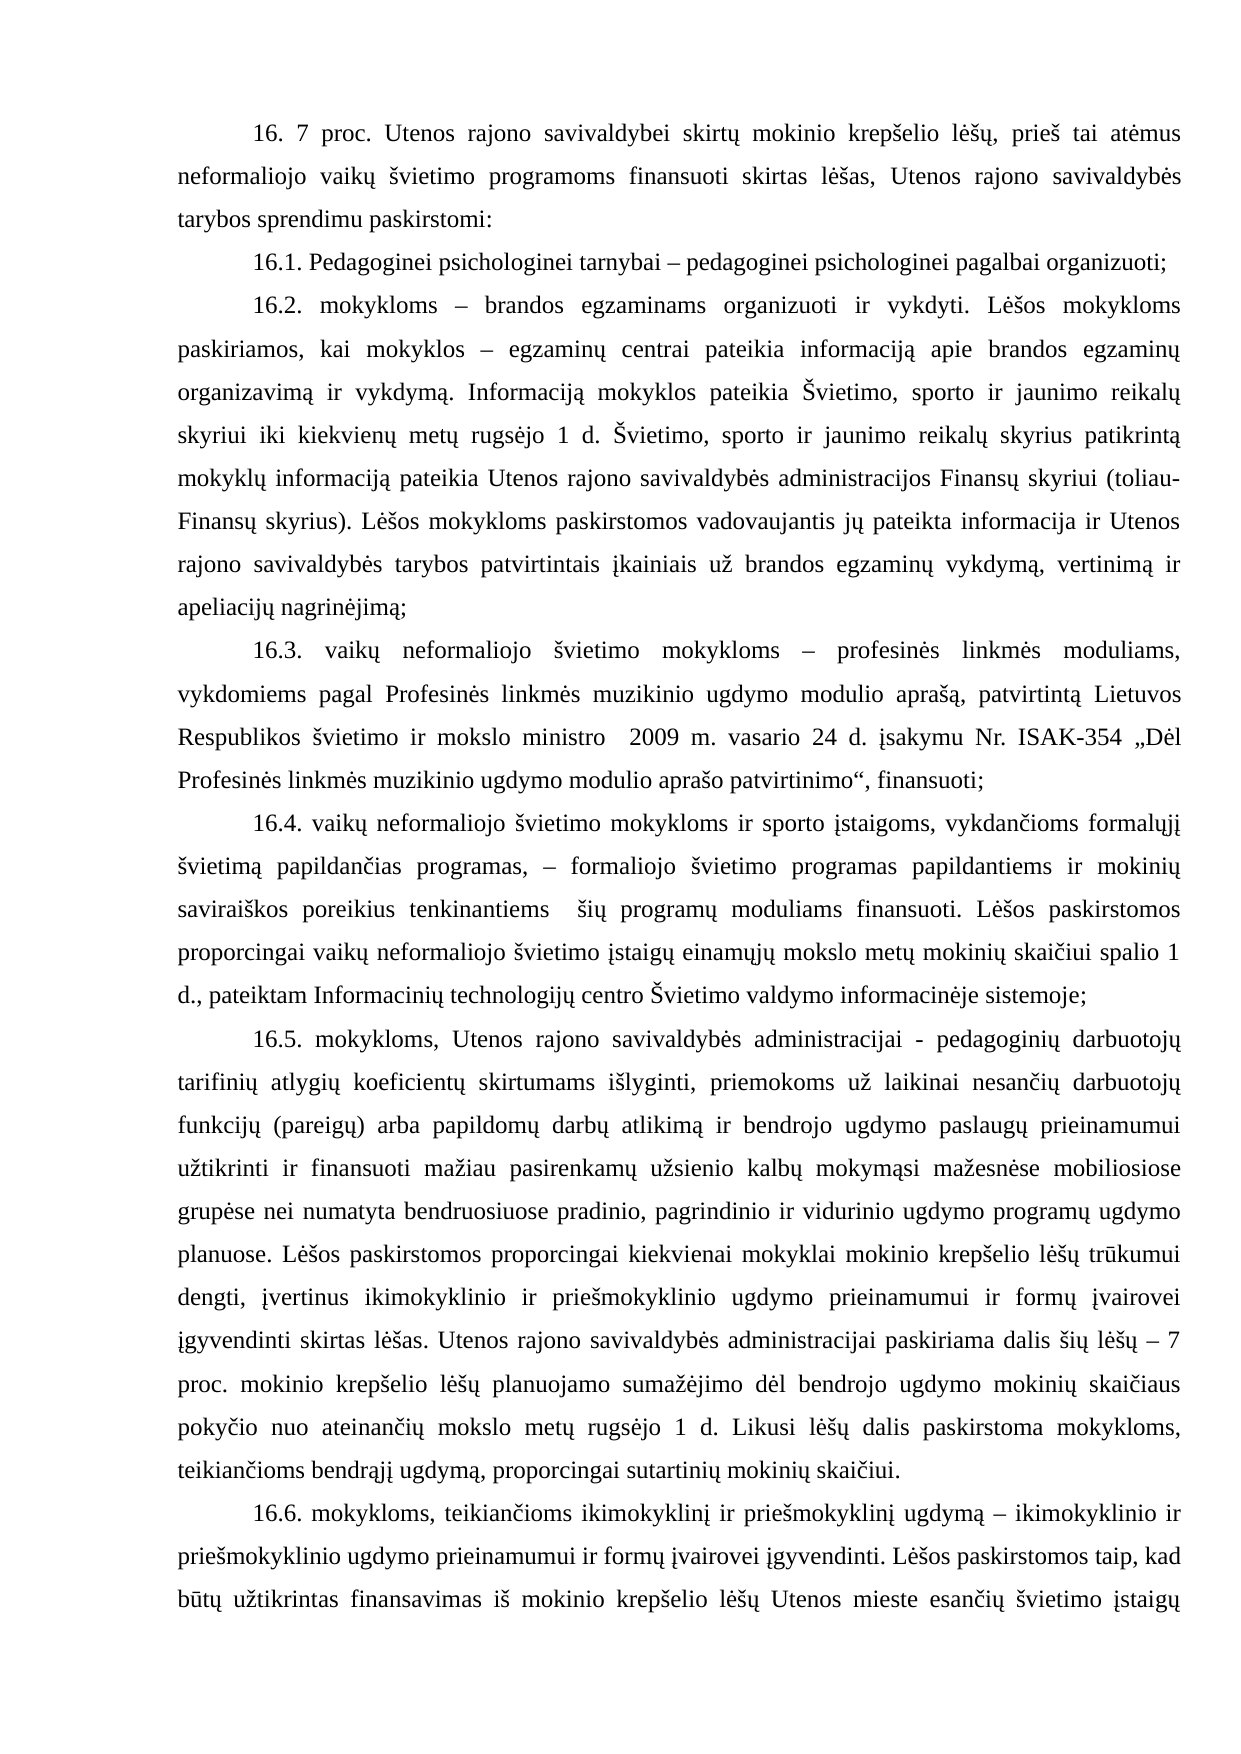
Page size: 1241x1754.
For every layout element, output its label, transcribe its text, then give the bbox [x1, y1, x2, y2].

text 16.6. mokykloms, teikiančioms ikimokyklinį ir priešmokyklinį ugdymą – ikimokyklinio ir priešmokyklinio ugdymo prieinamumui ir formų įvairovei įgyvendinti. Lėšos paskirstomos taip, kad būtų užtikrintas finansavimas iš mokinio krepšelio lėšų Utenos mieste esančių švietimo įstaigų [177, 1498, 1181, 1613]
text 16.1. Pedagoginei psichologinei tarnybai – pedagoginei psichologinei pagalbai organizuoti; [177, 247, 1181, 276]
text 16.5. mokykloms, Utenos rajono savivaldybės administracijai - pedagoginių darbuotojų tarifinių atlygių koeficientų skirtumams išlyginti, priemokoms už laikinai nesančių darbuotojų funkcijų (pareigų) arba papildomų darbų atlikimą ir bendrojo ugdymo paslaugų prieinamumui užtikrinti ir finansuoti mažiau pasirenkamų užsienio kalbų mokymąsi mažesnėse mobiliosiose grupėse nei numatyta bendruosiuose pradinio, pagrindinio ir vidurinio ugdymo programų ugdymo planuose. Lėšos paskirstomos proporcingai kiekvienai mokyklai mokinio krepšelio lėšų trūkumui dengti, įvertinus ikimokyklinio ir priešmokyklinio ugdymo prieinamumui ir formų įvairovei įgyvendinti skirtas lėšas. Utenos rajono savivaldybės administracijai paskiriama dalis šių lėšų – 7 proc. mokinio krepšelio lėšų planuojamo sumažėjimo dėl bendrojo ugdymo mokinių skaičiaus pokyčio nuo ateinančių mokslo metų rugsėjo 1 d. Likusi lėšų dalis paskirstoma mokykloms, teikiančioms bendrąjį ugdymą, proporcingai sutartinių mokinių skaičiui. [177, 1024, 1181, 1484]
text 16.4. vaikų neformaliojo švietimo mokykloms ir sporto įstaigoms, vykdančioms formalųjį švietimą papildančias programas, – formaliojo švietimo programas papildantiems ir mokinių saviraiškos poreikius tenkinantiems šių programų moduliams finansuoti. Lėšos paskirstomos proporcingai vaikų neformaliojo švietimo įstaigų einamųjų mokslo metų mokinių skaičiui spalio 1 d., pateiktam Informacinių technologijų centro Švietimo valdymo informacinėje sistemoje; [177, 808, 1181, 1009]
text 16.2. mokykloms – brandos egzaminams organizuoti ir vykdyti. Lėšos mokykloms paskiriamos, kai mokyklos – egzaminų centrai pateikia informaciją apie brandos egzaminų organizavimą ir vykdymą. Informaciją mokyklos pateikia Švietimo, sporto ir jaunimo reikalų skyriui iki kiekvienų metų rugsėjo 1 d. Švietimo, sporto ir jaunimo reikalų skyrius patikrintą mokyklų informaciją pateikia Utenos rajono savivaldybės administracijos Finansų skyriui (toliau- Finansų skyrius). Lėšos mokykloms paskirstomos vadovaujantis jų pateikta informacija ir Utenos rajono savivaldybės tarybos patvirtintais įkainiais už brandos egzaminų vykdymą, vertinimą ir apeliacijų nagrinėjimą; [177, 291, 1181, 621]
text 16.3. vaikų neformaliojo švietimo mokykloms – profesinės linkmės moduliams, vykdomiems pagal Profesinės linkmės muzikinio ugdymo modulio aprašą, patvirtintą Lietuvos Respublikos švietimo ir mokslo ministro 2009 m. vasario 24 d. įsakymu Nr. ISAK-354 „Dėl Profesinės linkmės muzikinio ugdymo modulio aprašo patvirtinimo“, finansuoti; [177, 636, 1181, 794]
text 16. 7 proc. Utenos rajono savivaldybei skirtų mokinio krepšelio lėšų, prieš tai atėmus neformaliojo vaikų švietimo programoms finansuoti skirtas lėšas, Utenos rajono savivaldybės tarybos sprendimu paskirstomi: [177, 118, 1181, 233]
